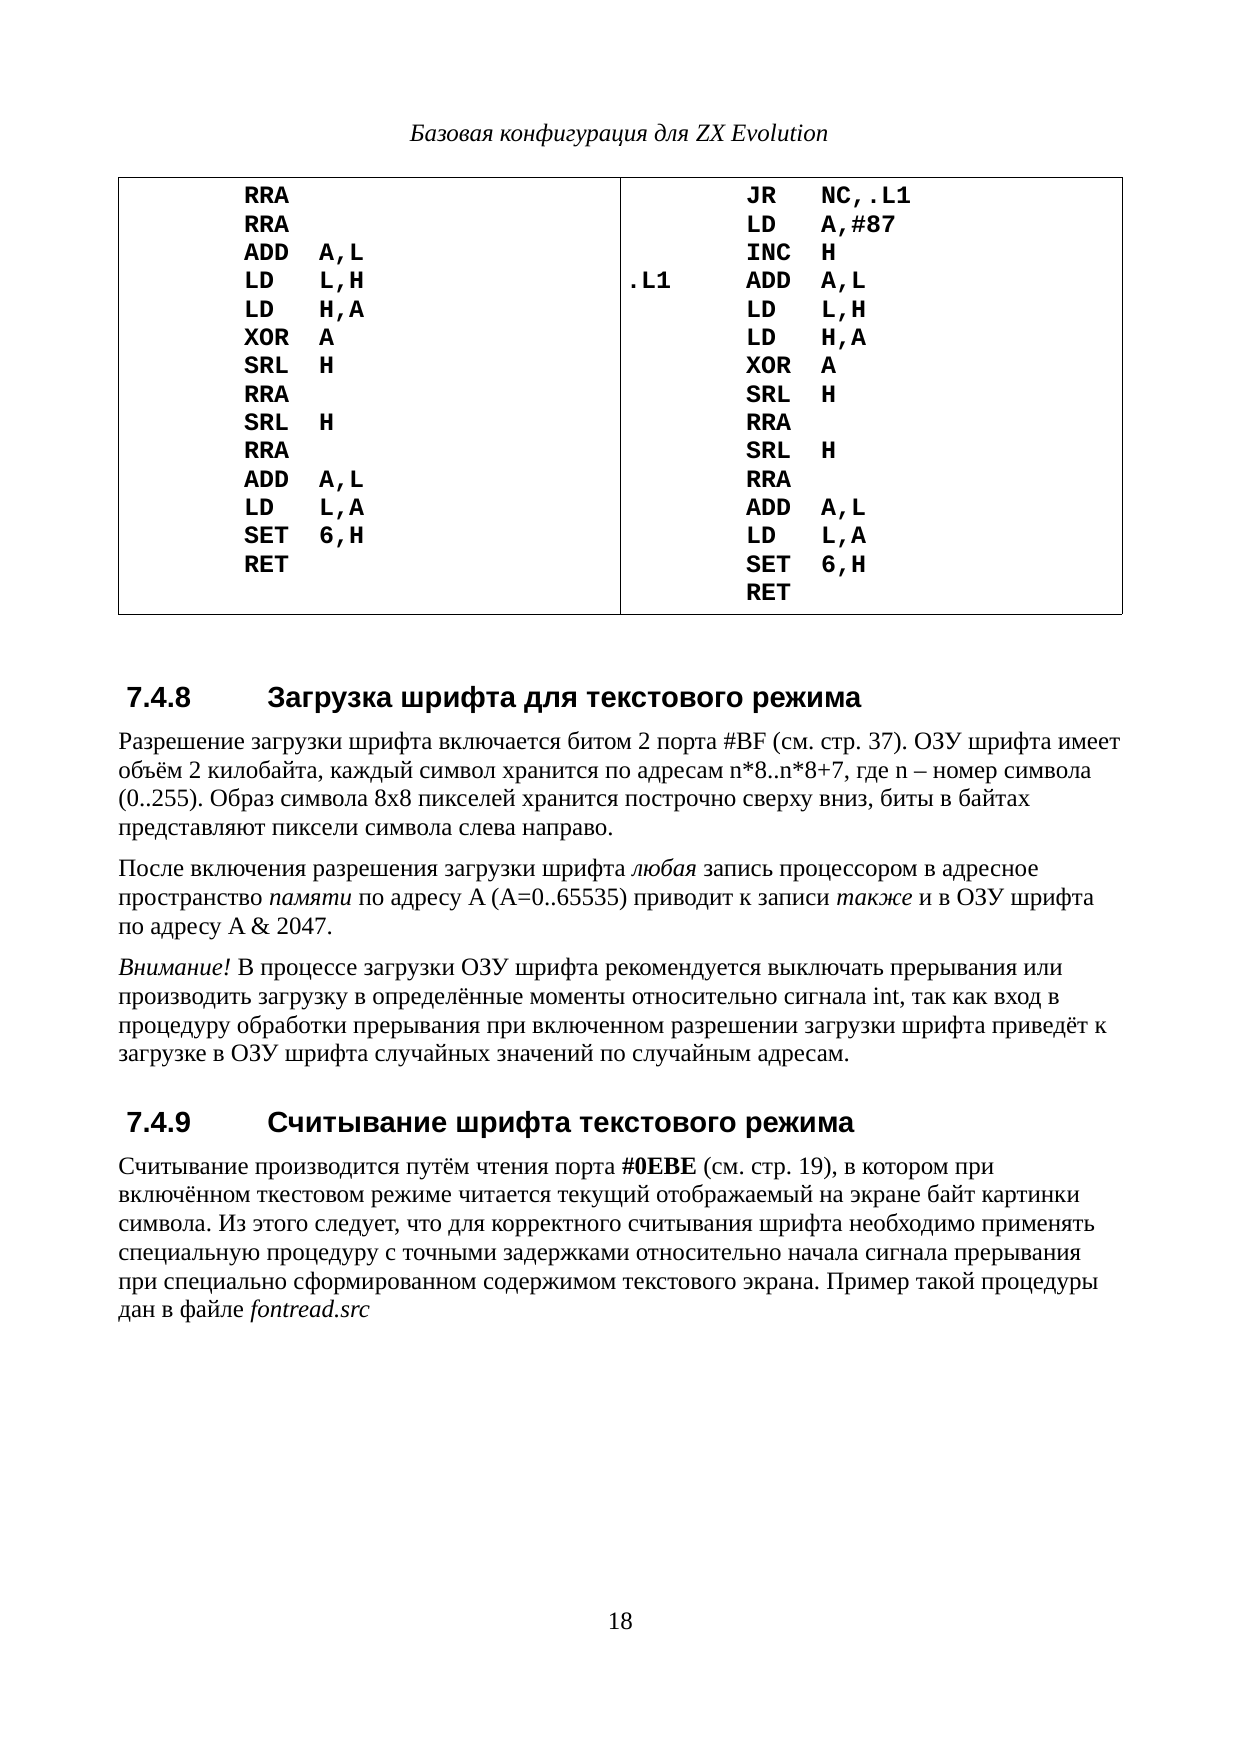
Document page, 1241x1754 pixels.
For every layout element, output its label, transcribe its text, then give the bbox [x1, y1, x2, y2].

text Внимание! В процессе загрузки ОЗУ шрифта рекомендуется выключать прерывания или производить загрузку в определённые моменты относительно сигнала int, так как вход в процедуру обработки прерывания при включенном разрешении загрузки шрифта приведёт к загрузке в ОЗУ шрифта случайных значений по случайным адресам. [118, 952, 1122, 1067]
subtitle Считывание шрифта текстового режима [118, 1105, 1122, 1138]
text Считывание производится путём чтения порта #0EBE (см. стр. 19), в котором при включённом ткестовом режиме читается текущий отображаемый на экране байт картинки символа. Из этого следует, что для корректного считывания шрифта необходимо применять специальную процедуру с точными задержками относительно начала сигнала прерывания при специально сформированном содержимом текстового экрана. Пример такой процедуры дан в файле fontread.src [118, 1151, 1122, 1323]
table_header RRA RRA ADD A,L LD L,H LD H,A XOR A SRL H RRA SRL H RRA ADD A,L LD L,A SET 6,H RET [119, 178, 620, 614]
table_header JR NC,.L1 LD A,#87 INC H .L1 ADD A,L LD L,H LD H,A XOR A SRL H RRA SRL H RRA ADD A,L LD L,A SET 6,H RET [621, 178, 1122, 614]
subtitle Загрузка шрифта для текстового режима [118, 680, 1122, 713]
text После включения разрешения загрузки шрифта любая запись процессором в адресное пространство памяти по адресу A (A=0..65535) приводит к записи также и в ОЗУ шрифта по адресу A & 2047. [118, 853, 1122, 940]
text Разрешение загрузки шрифта включается битом 2 порта #BF (см. стр. 37). ОЗУ шрифта имеет объём 2 килобайта, каждый символ хранится по адресам n*8..n*8+7, где n – номер символа (0..255). Образ символа 8х8 пикселей хранится построчно сверху вниз, биты в байтах представляют пиксели символа слева направо. [118, 726, 1122, 841]
